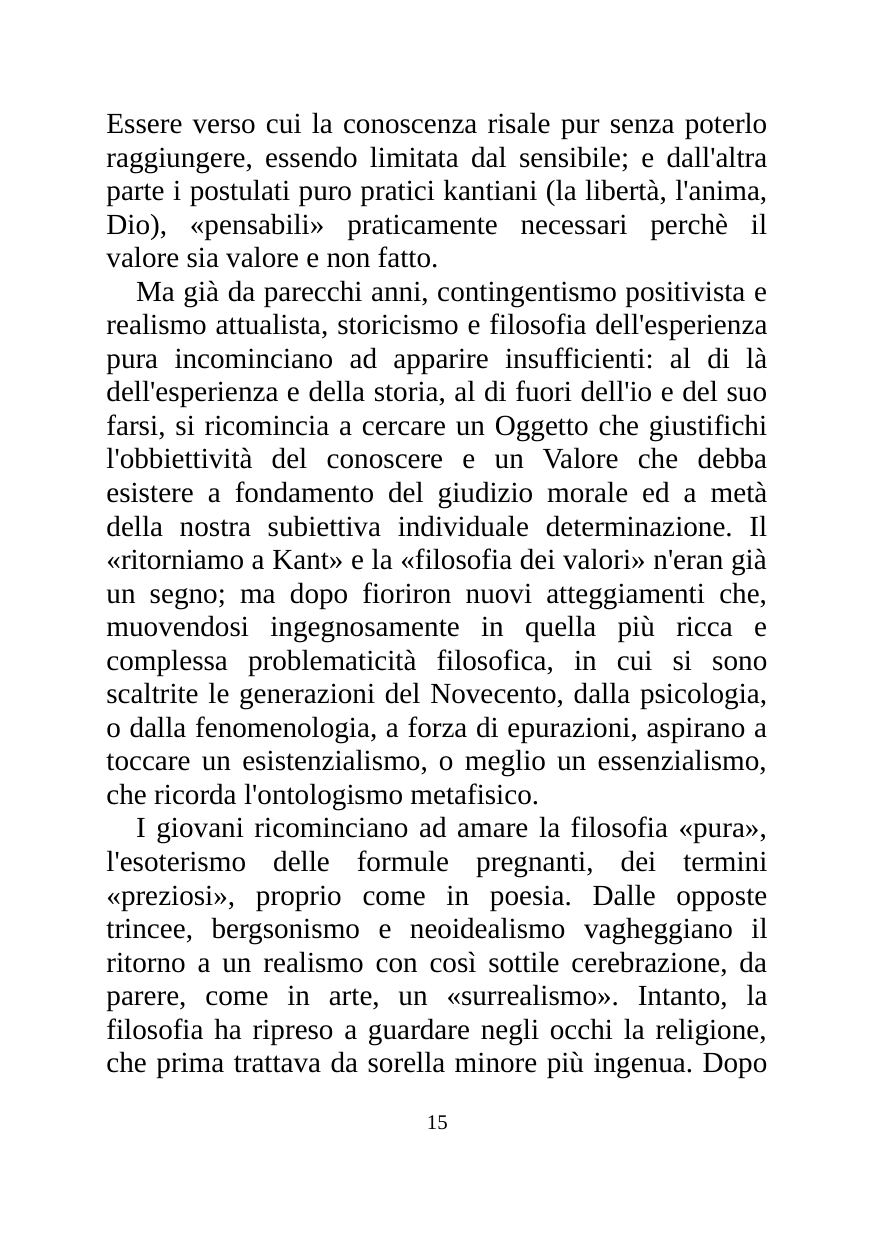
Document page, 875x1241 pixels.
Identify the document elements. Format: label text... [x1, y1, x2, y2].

text I giovani ricominciano ad amare la filosofia «pura», l'esoterismo delle formule pregnanti, dei termini «preziosi», proprio come in poesia. Dalle opposte trincee, bergsonismo e neoidealismo vagheggiano il ritorno a un realismo con così sottile cerebrazione, da parere, come in arte, un «surrealismo». Intanto, la filosofia ha ripreso a guardare negli occhi la religione, che prima trattava da sorella minore più ingenua. Dopo [106, 811, 768, 1079]
text Essere verso cui la conoscenza risale pur senza poterlo raggiungere, essendo limitata dal sensibile; e dall'altra parte i postulati puro pratici kantiani (la libertà, l'anima, Dio), «pensabili» praticamente necessari perchè il valore sia valore e non fatto. [106, 106, 768, 274]
text Ma già da parecchi anni, contingentismo positivista e realismo attualista, storicismo e filosofia dell'esperienza pura incominciano ad apparire insufficienti: al di là dell'esperienza e della storia, al di fuori dell'io e del suo farsi, si ricomincia a cercare un Oggetto che giustifichi l'obbiettività del conoscere e un Valore che debba esistere a fondamento del giudizio morale ed a metà della nostra subiettiva individuale determinazione. Il «ritorniamo a Kant» e la «filosofia dei valori» n'eran già un segno; ma dopo fioriron nuovi atteggiamenti che, muovendosi ingegnosamente in quella più ricca e complessa problematicità filosofica, in cui si sono scaltrite le generazioni del Novecento, dalla psicologia, o dalla fenomenologia, a forza di epurazioni, aspirano a toccare un esistenzialismo, o meglio un essenzialismo, che ricorda l'ontologismo metafisico. [106, 274, 768, 811]
